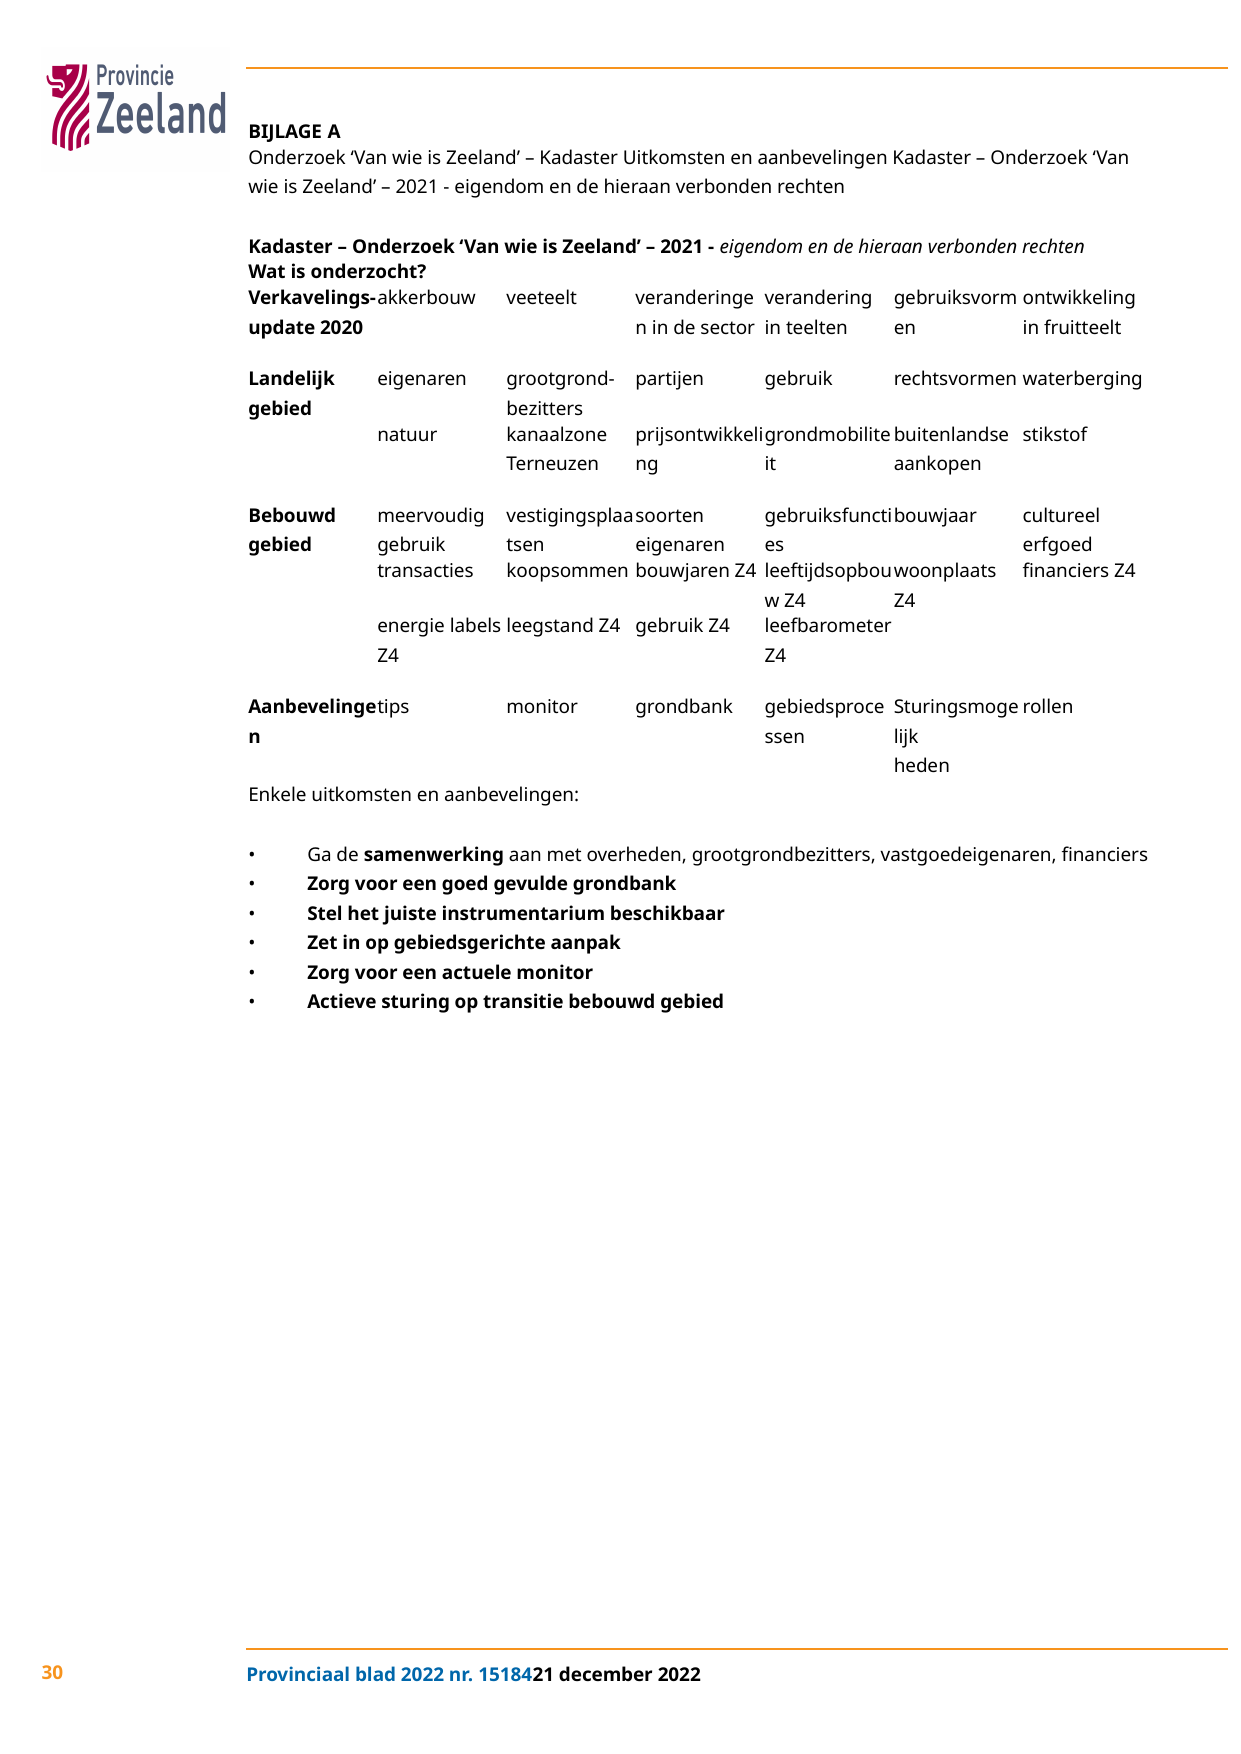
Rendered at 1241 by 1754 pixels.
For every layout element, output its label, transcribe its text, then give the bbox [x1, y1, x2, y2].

table_cell [248, 557, 377, 612]
table_cell [377, 476, 506, 502]
list Actieve sturing op transitie bebouwd gebied [248, 989, 1152, 1014]
table_cell [506, 476, 635, 502]
table_cell transacties [377, 557, 506, 612]
table_cell rollen [1023, 694, 1152, 778]
table_cell [635, 476, 764, 502]
table_cell gebruik Z4 [635, 613, 764, 668]
table_header Kadaster – Onderzoek ‘Van wie is Zeeland’ – 2021 - eigendom en de hieraan verbonden rechten [248, 233, 1152, 259]
table_cell [1023, 340, 1152, 366]
text Onderzoek ‘Van wie is Zeeland’ – Kadaster Uitkomsten en aanbevelingen Kadaster – Onderzoek ‘Van wie is Zeeland’ – 2021 - eigendom en de hieraan verbonden rechten [248, 144, 1152, 199]
table_cell [248, 340, 377, 366]
table_cell gebiedsprocessen [764, 694, 893, 778]
list Ga de samenwerking aan met overheden, grootgrondbezitters, vastgoedeigenaren, financiers [248, 841, 1152, 867]
table_cell [764, 340, 893, 366]
table_cell [248, 476, 377, 502]
table_cell koopsommen [506, 557, 635, 612]
table_cell [894, 476, 1022, 502]
table_cell [377, 340, 506, 366]
list Zet in op gebiedsgerichte aanpak [248, 929, 1152, 955]
table_cell [894, 340, 1022, 366]
list Zorg voor een actuele monitor [248, 959, 1152, 985]
table_cell [894, 668, 1022, 693]
table_cell buitenlandse aankopen [894, 421, 1022, 476]
table_cell [764, 668, 893, 693]
table_cell Wat is onderzocht? [248, 259, 1152, 284]
table_cell financiers Z4 [1023, 557, 1152, 612]
table_cell gebruiksfuncties [764, 502, 893, 557]
table_cell Verkavelings-update 2020 [248, 285, 377, 340]
table_cell leeftijdsopbouw Z4 [764, 557, 893, 612]
table_cell waterberging [1023, 366, 1152, 421]
table_cell eigenaren [377, 366, 506, 421]
table_cell vestigingsplaatsen [506, 502, 635, 557]
table_cell [635, 340, 764, 366]
table_cell bouwjaar [894, 502, 1022, 557]
table_cell veranderingen in de sector [635, 285, 764, 340]
table_cell [1023, 613, 1152, 668]
table_cell partijen [635, 366, 764, 421]
table_cell [377, 668, 506, 693]
table_cell prijsontwikkeling [635, 421, 764, 476]
table_cell [506, 668, 635, 693]
table_cell Landelijk gebied [248, 366, 377, 421]
table_cell [248, 421, 377, 476]
table_cell [1023, 476, 1152, 502]
table_cell [635, 668, 764, 693]
table_cell tips [377, 694, 506, 778]
text Enkele uitkomsten en aanbevelingen: [248, 782, 1152, 807]
table_cell Bebouwd gebied [248, 502, 377, 557]
table_cell natuur [377, 421, 506, 476]
table_cell Aanbevelingen [248, 694, 377, 778]
table_cell grondbank [635, 694, 764, 778]
table_cell cultureel erfgoed [1023, 502, 1152, 557]
table_cell [248, 613, 377, 668]
table_cell grootgrond-bezitters [506, 366, 635, 421]
table_cell kanaalzone Terneuzen [506, 421, 635, 476]
table_cell grondmobiliteit [764, 421, 893, 476]
table_cell verandering in teelten [764, 285, 893, 340]
table_cell akkerbouw [377, 285, 506, 340]
table_cell [1023, 668, 1152, 693]
table_cell bouwjaren Z4 [635, 557, 764, 612]
table_cell energie labels Z4 [377, 613, 506, 668]
table_cell [506, 340, 635, 366]
table_cell Sturingsmogelijk heden [894, 694, 1022, 778]
table_cell gebruiksvormen [894, 285, 1022, 340]
table_cell [764, 476, 893, 502]
list Zorg voor een goed gevulde grondbank [248, 870, 1152, 896]
table_cell [248, 668, 377, 693]
table_cell veeteelt [506, 285, 635, 340]
table_cell rechtsvormen [894, 366, 1022, 421]
table_cell leegstand Z4 [506, 613, 635, 668]
table_cell meervoudig gebruik [377, 502, 506, 557]
text BIJLAGE A [248, 116, 1152, 144]
table_cell stikstof [1023, 421, 1152, 476]
picture [41, 47, 231, 172]
table_cell gebruik [764, 366, 893, 421]
table_cell leefbarometer Z4 [764, 613, 893, 668]
table_cell soorten eigenaren [635, 502, 764, 557]
table_cell [894, 613, 1022, 668]
table_cell monitor [506, 694, 635, 778]
list Stel het juiste instrumentarium beschikbaar [248, 900, 1152, 926]
table_cell woonplaats Z4 [894, 557, 1022, 612]
table_cell ontwikkeling in fruitteelt [1023, 285, 1152, 340]
